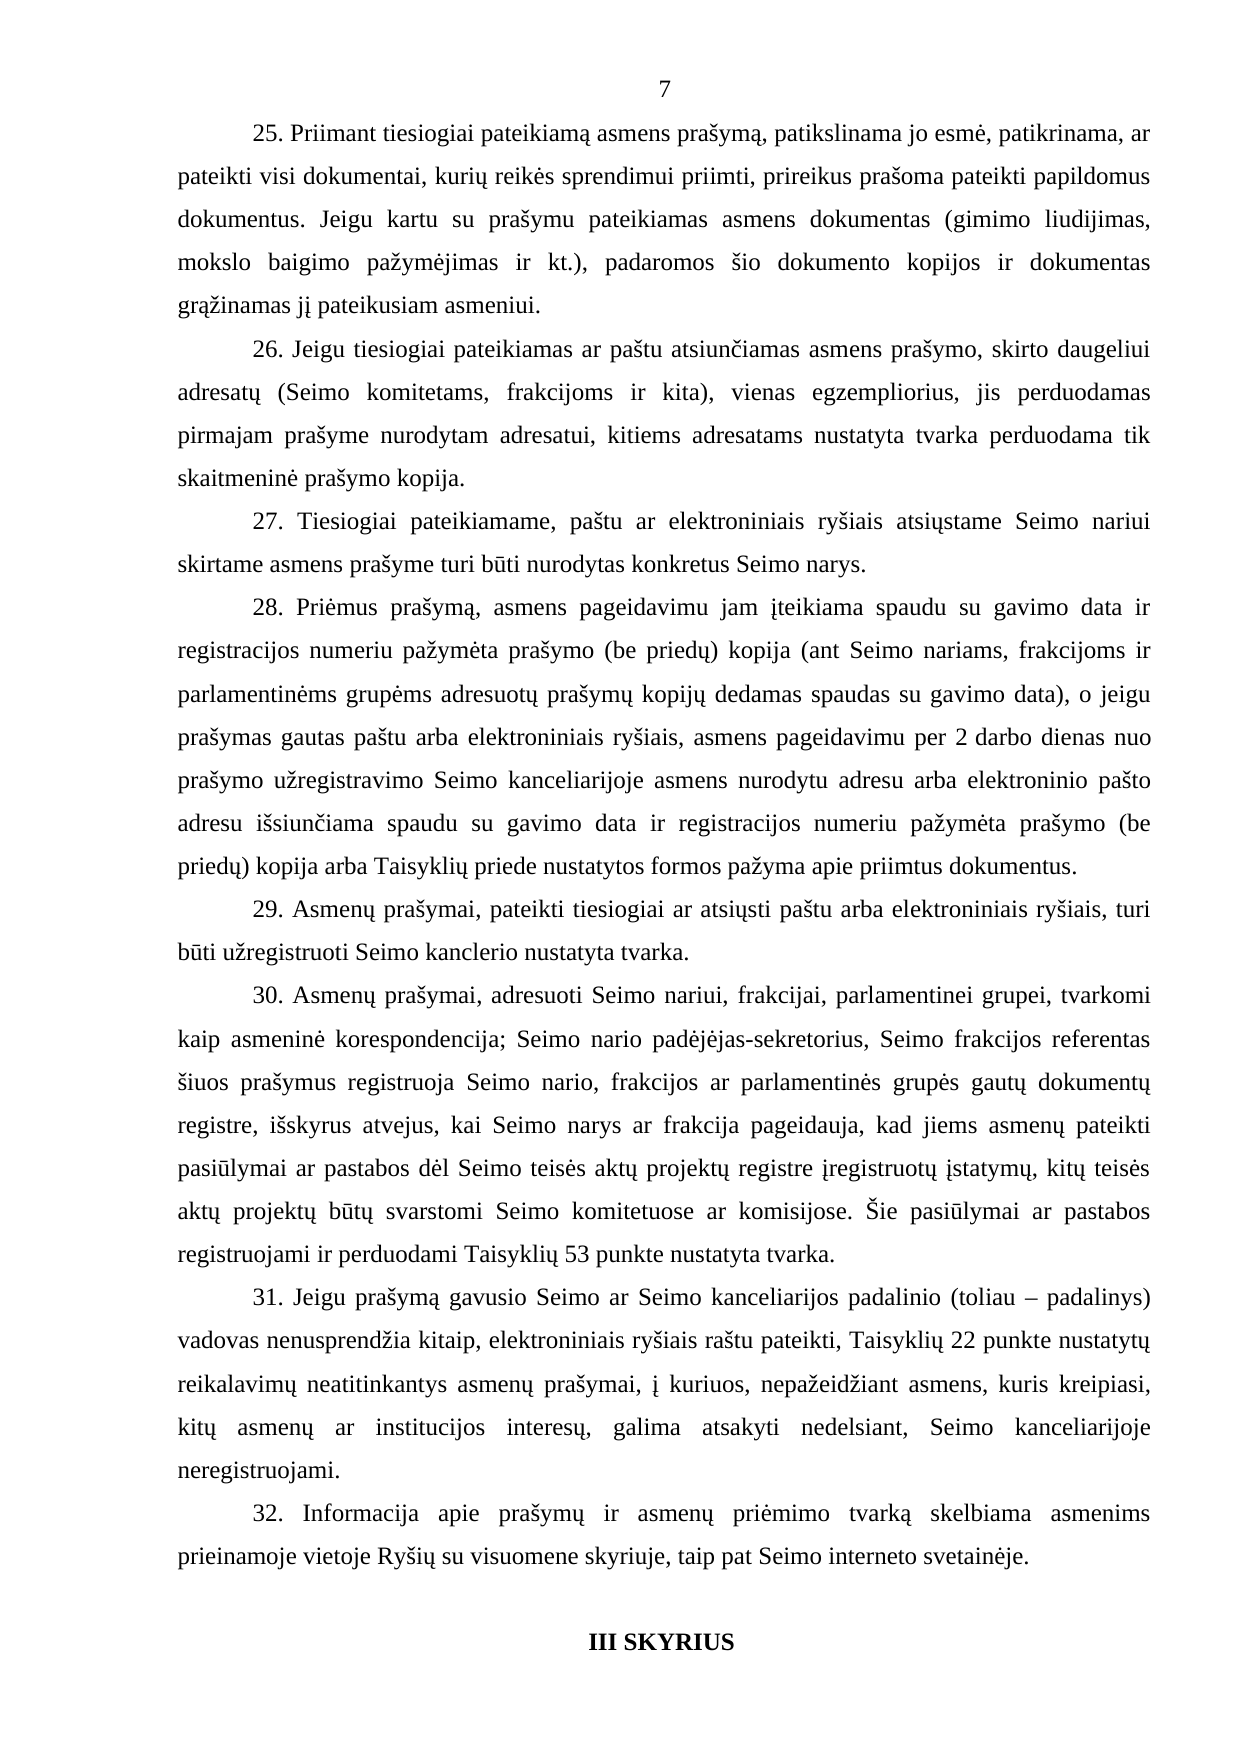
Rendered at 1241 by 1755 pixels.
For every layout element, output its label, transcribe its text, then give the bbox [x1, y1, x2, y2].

text 31. Jeigu prašymą gavusio Seimo ar Seimo kanceliarijos padalinio (toliau – padalinys) vadovas nenusprendžia kitaip, elektroniniais ryšiais raštu pateikti, Taisyklių 22 punkte nustatytų reikalavimų neatitinkantys asmenų prašymai, į kuriuos, nepažeidžiant asmens, kuris kreipiasi, kitų asmenų ar institucijos interesų, galima atsakyti nedelsiant, Seimo kanceliarijoje neregistruojami. [177, 1282, 1152, 1484]
text 32. Informacija apie prašymų ir asmenų priėmimo tvarką skelbiama asmenims prieinamoje vietoje Ryšių su visuomene skyriuje, taip pat Seimo interneto svetainėje. [177, 1498, 1152, 1570]
text 29. Asmenų prašymai, pateikti tiesiogiai ar atsiųsti paštu arba elektroniniais ryšiais, turi būti užregistruoti Seimo kanclerio nustatyta tvarka. [177, 894, 1152, 966]
text 26. Jeigu tiesiogiai pateikiamas ar paštu atsiunčiamas asmens prašymo, skirto daugeliui adresatų (Seimo komitetams, frakcijoms ir kita), vienas egzempliorius, jis perduodamas pirmajam prašyme nurodytam adresatui, kitiems adresatams nustatyta tvarka perduodama tik skaitmeninė prašymo kopija. [177, 334, 1152, 492]
text 25. Priimant tiesiogiai pateikiamą asmens prašymą, patikslinama jo esmė, patikrinama, ar pateikti visi dokumentai, kurių reikės sprendimui priimti, prireikus prašoma pateikti papildomus dokumentus. Jeigu kartu su prašymu pateikiamas asmens dokumentas (gimimo liudijimas, mokslo baigimo pažymėjimas ir kt.), padaromos šio dokumento kopijos ir dokumentas grąžinamas jį pateikusiam asmeniui. [177, 118, 1152, 319]
text III SKYRIUS [177, 1627, 1152, 1656]
text 27. Tiesiogiai pateikiamame, paštu ar elektroniniais ryšiais atsiųstame Seimo nariui skirtame asmens prašyme turi būti nurodytas konkretus Seimo narys. [177, 506, 1152, 578]
text 28. Priėmus prašymą, asmens pageidavimu jam įteikiama spaudu su gavimo data ir registracijos numeriu pažymėta prašymo (be priedų) kopija (ant Seimo nariams, frakcijoms ir parlamentinėms grupėms adresuotų prašymų kopijų dedamas spaudas su gavimo data), o jeigu prašymas gautas paštu arba elektroniniais ryšiais, asmens pageidavimu per 2 darbo dienas nuo prašymo užregistravimo Seimo kanceliarijoje asmens nurodytu adresu arba elektroninio pašto adresu išsiunčiama spaudu su gavimo data ir registracijos numeriu pažymėta prašymo (be priedų) kopija arba Taisyklių priede nustatytos formos pažyma apie priimtus dokumentus. [177, 592, 1152, 880]
text 30. Asmenų prašymai, adresuoti Seimo nariui, frakcijai, parlamentinei grupei, tvarkomi kaip asmeninė korespondencija; Seimo nario padėjėjas-sekretorius, Seimo frakcijos referentas šiuos prašymus registruoja Seimo nario, frakcijos ar parlamentinės grupės gautų dokumentų registre, išskyrus atvejus, kai Seimo narys ar frakcija pageidauja, kad jiems asmenų pateikti pasiūlymai ar pastabos dėl Seimo teisės aktų projektų registre įregistruotų įstatymų, kitų teisės aktų projektų būtų svarstomi Seimo komitetuose ar komisijose. Šie pasiūlymai ar pastabos registruojami ir perduodami Taisyklių 53 punkte nustatyta tvarka. [177, 981, 1152, 1268]
